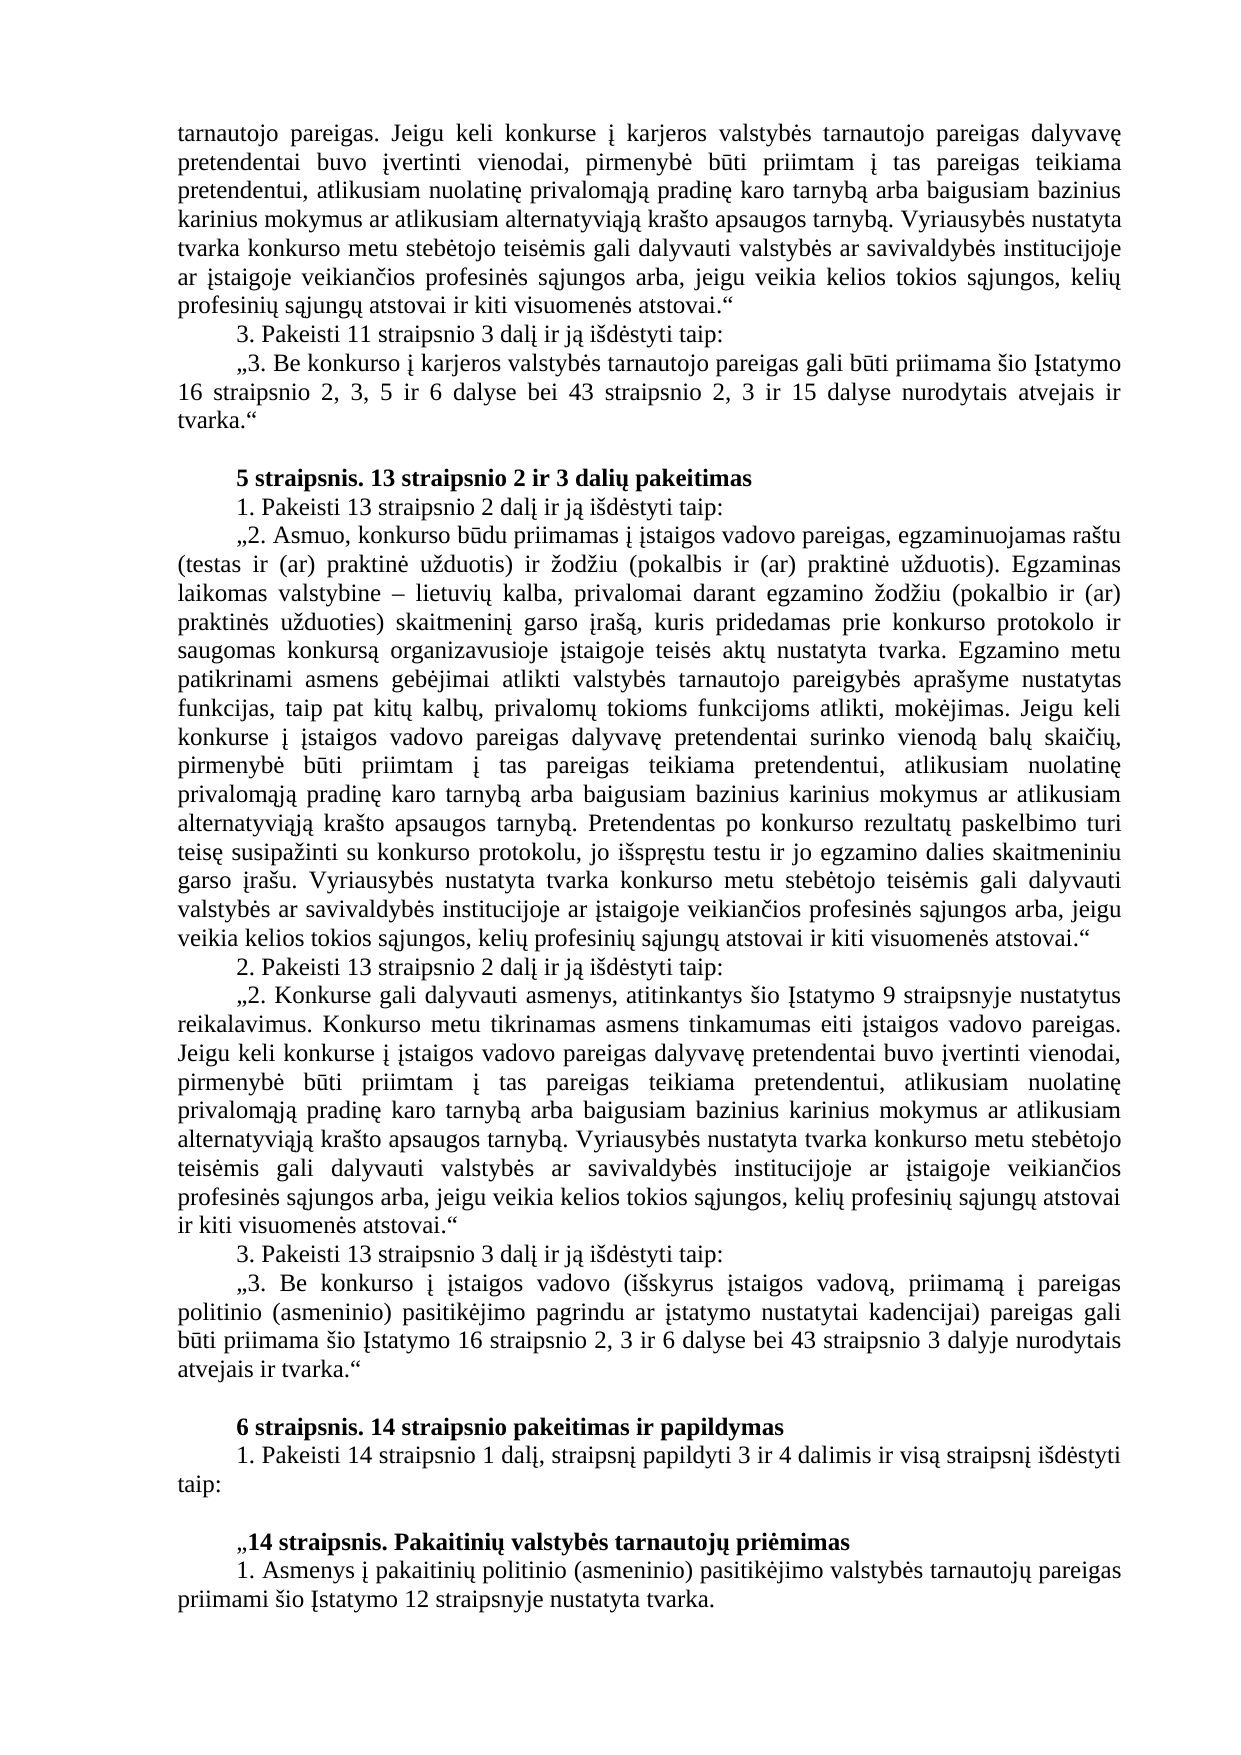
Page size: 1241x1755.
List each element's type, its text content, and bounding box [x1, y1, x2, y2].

text 5 straipsnis. 13 straipsnio 2 ir 3 dalių pakeitimas [177, 463, 1122, 492]
text 3. Pakeisti 11 straipsnio 3 dalį ir ją išdėstyti taip: [177, 319, 1122, 348]
text 2. Pakeisti 13 straipsnio 2 dalį ir ją išdėstyti taip: [177, 952, 1122, 981]
text „14 straipsnis. Pakaitinių valstybės tarnautojų priėmimas [177, 1527, 1122, 1556]
text „3. Be konkurso į karjeros valstybės tarnautojo pareigas gali būti priimama šio Įstatymo 16 straipsnio 2, 3, 5 ir 6 dalyse bei 43 straipsnio 2, 3 ir 15 dalyse nurodytais atvejais ir tvarka.“ [177, 348, 1122, 434]
text tarnautojo pareigas. Jeigu keli konkurse į karjeros valstybės tarnautojo pareigas dalyvavę pretendentai buvo įvertinti vienodai, pirmenybė būti priimtam į tas pareigas teikiama pretendentui, atlikusiam nuolatinę privalomąją pradinę karo tarnybą arba baigusiam bazinius karinius mokymus ar atlikusiam alternatyviąją krašto apsaugos tarnybą. Vyriausybės nustatyta tvarka konkurso metu stebėtojo teisėmis gali dalyvauti valstybės ar savivaldybės institucijoje ar įstaigoje veikiančios profesinės sąjungos arba, jeigu veikia kelios tokios sąjungos, kelių profesinių sąjungų atstovai ir kiti visuomenės atstovai.“ [177, 118, 1122, 319]
text 6 straipsnis. 14 straipsnio pakeitimas ir papildymas [177, 1412, 1122, 1441]
text 1. Pakeisti 13 straipsnio 2 dalį ir ją išdėstyti taip: [177, 492, 1122, 521]
text 1. Asmenys į pakaitinių politinio (asmeninio) pasitikėjimo valstybės tarnautojų pareigas priimami šio Įstatymo 12 straipsnyje nustatyta tvarka. [177, 1556, 1122, 1613]
text „2. Konkurse gali dalyvauti asmenys, atitinkantys šio Įstatymo 9 straipsnyje nustatytus reikalavimus. Konkurso metu tikrinamas asmens tinkamumas eiti įstaigos vadovo pareigas. Jeigu keli konkurse į įstaigos vadovo pareigas dalyvavę pretendentai buvo įvertinti vienodai, pirmenybė būti priimtam į tas pareigas teikiama pretendentui, atlikusiam nuolatinę privalomąją pradinę karo tarnybą arba baigusiam bazinius karinius mokymus ar atlikusiam alternatyviąją krašto apsaugos tarnybą. Vyriausybės nustatyta tvarka konkurso metu stebėtojo teisėmis gali dalyvauti valstybės ar savivaldybės institucijoje ar įstaigoje veikiančios profesinės sąjungos arba, jeigu veikia kelios tokios sąjungos, kelių profesinių sąjungų atstovai ir kiti visuomenės atstovai.“ [177, 981, 1122, 1239]
text „2. Asmuo, konkurso būdu priimamas į įstaigos vadovo pareigas, egzaminuojamas raštu (testas ir (ar) praktinė užduotis) ir žodžiu (pokalbis ir (ar) praktinė užduotis). Egzaminas laikomas valstybine – lietuvių kalba, privalomai darant egzamino žodžiu (pokalbio ir (ar) praktinės užduoties) skaitmeninį garso įrašą, kuris pridedamas prie konkurso protokolo ir saugomas konkursą organizavusioje įstaigoje teisės aktų nustatyta tvarka. Egzamino metu patikrinami asmens gebėjimai atlikti valstybės tarnautojo pareigybės aprašyme nustatytas funkcijas, taip pat kitų kalbų, privalomų tokioms funkcijoms atlikti, mokėjimas. Jeigu keli konkurse į įstaigos vadovo pareigas dalyvavę pretendentai surinko vienodą balų skaičių, pirmenybė būti priimtam į tas pareigas teikiama pretendentui, atlikusiam nuolatinę privalomąją pradinę karo tarnybą arba baigusiam bazinius karinius mokymus ar atlikusiam alternatyviąją krašto apsaugos tarnybą. Pretendentas po konkurso rezultatų paskelbimo turi teisę susipažinti su konkurso protokolu, jo išspręstu testu ir jo egzamino dalies skaitmeniniu garso įrašu. Vyriausybės nustatyta tvarka konkurso metu stebėtojo teisėmis gali dalyvauti valstybės ar savivaldybės institucijoje ar įstaigoje veikiančios profesinės sąjungos arba, jeigu veikia kelios tokios sąjungos, kelių profesinių sąjungų atstovai ir kiti visuomenės atstovai.“ [177, 521, 1122, 952]
text 1. Pakeisti 14 straipsnio 1 dalį, straipsnį papildyti 3 ir 4 dalimis ir visą straipsnį išdėstyti taip: [177, 1441, 1122, 1498]
text „3. Be konkurso į įstaigos vadovo (išskyrus įstaigos vadovą, priimamą į pareigas politinio (asmeninio) pasitikėjimo pagrindu ar įstatymo nustatytai kadencijai) pareigas gali būti priimama šio Įstatymo 16 straipsnio 2, 3 ir 6 dalyse bei 43 straipsnio 3 dalyje nurodytais atvejais ir tvarka.“ [177, 1268, 1122, 1383]
text 3. Pakeisti 13 straipsnio 3 dalį ir ją išdėstyti taip: [177, 1239, 1122, 1268]
